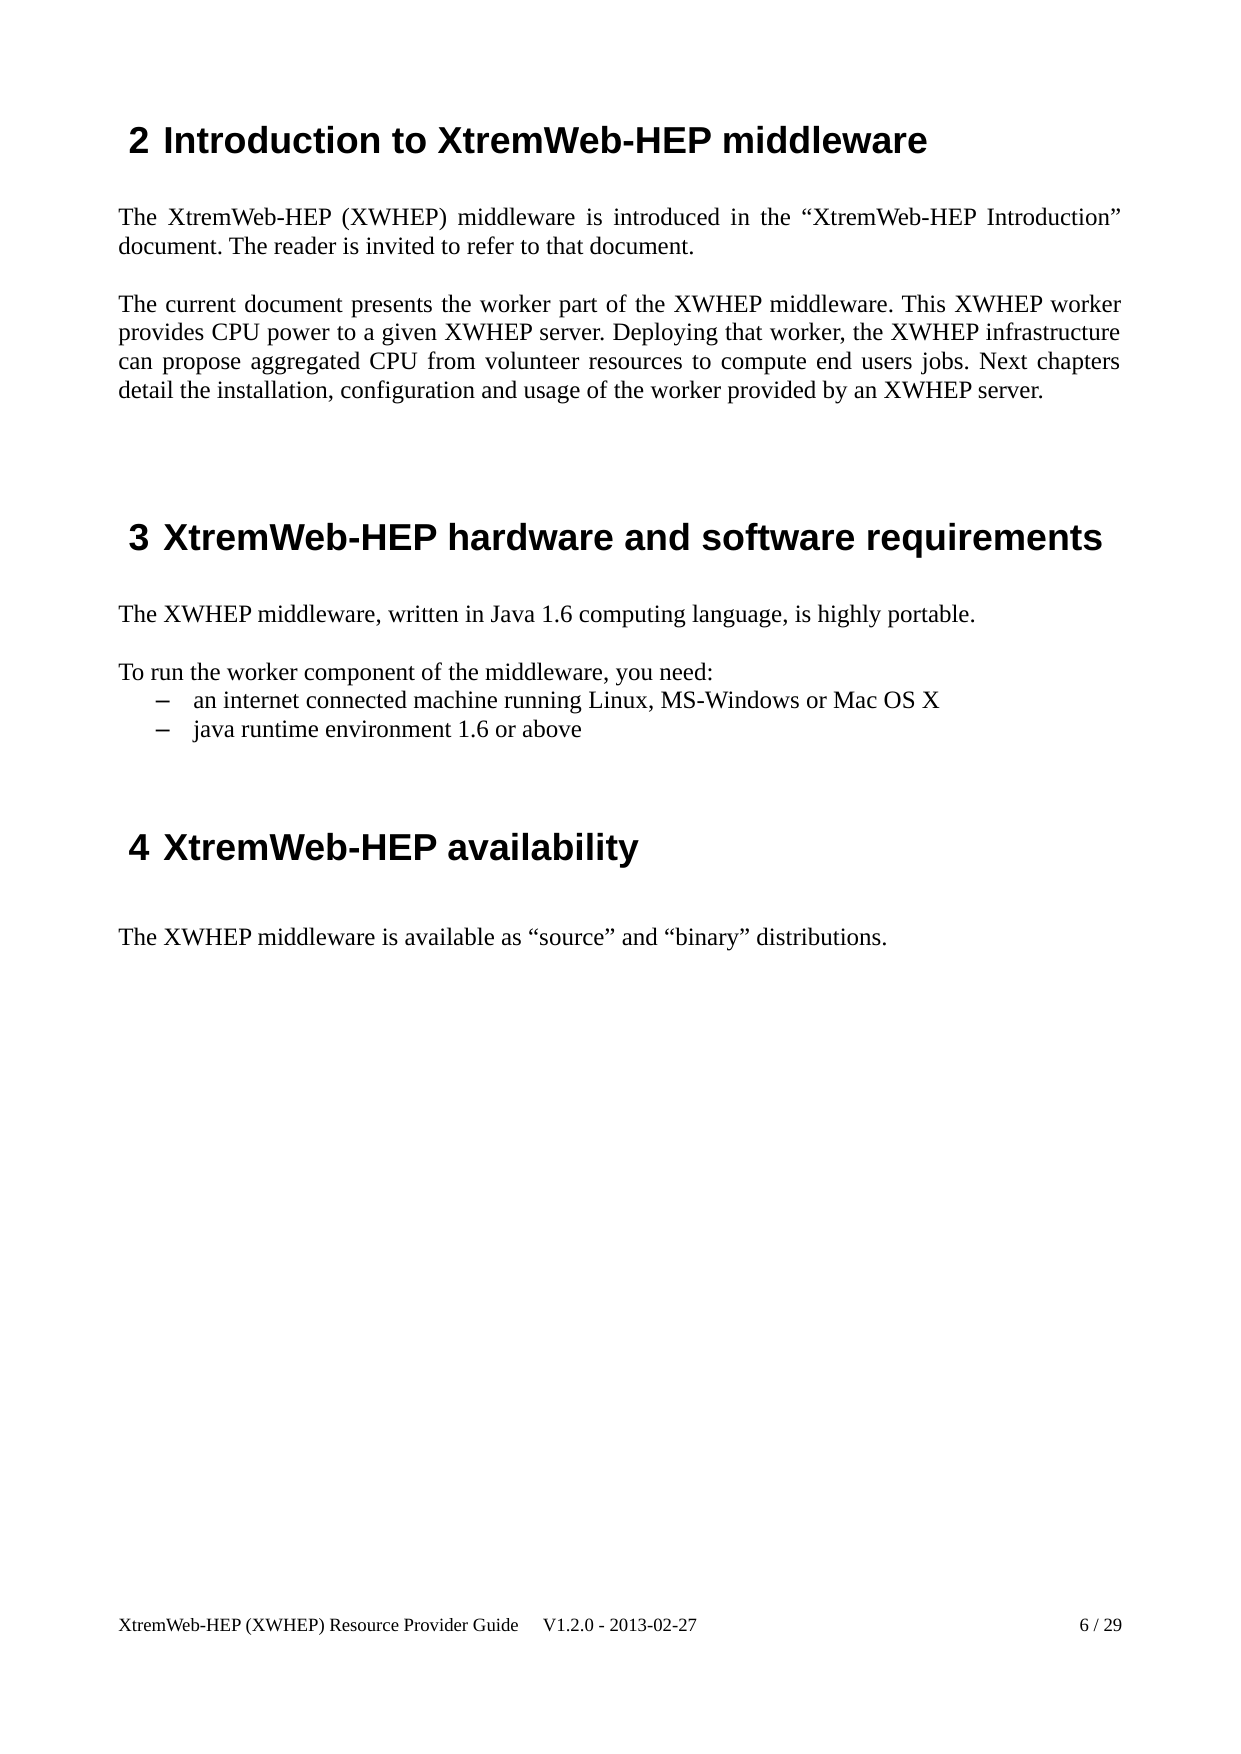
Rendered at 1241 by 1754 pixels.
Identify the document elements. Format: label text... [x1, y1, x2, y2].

text The current document presents the worker part of the XWHEP middleware. This XWHEP worker provides CPU power to a given XWHEP server. Deploying that worker, the XWHEP infrastructure can propose aggregated CPU from volunteer resources to compute end users jobs. Next chapters detail the installation, configuration and usage of the worker provided by an XWHEP server. [118, 289, 1122, 404]
text To run the worker component of the middleware, you need: [118, 657, 1122, 686]
subtitle XtremWeb-HEP hardware and software requirements [118, 515, 1122, 558]
text The XWHEP middleware is available as “source” and “binary” distributions. [118, 922, 1122, 951]
list java runtime environment 1.6 or above [156, 714, 1122, 743]
list an internet connected machine running Linux, MS-Windows or Mac OS X [156, 686, 1122, 714]
subtitle XtremWeb-HEP availability [118, 826, 1122, 869]
text The XWHEP middleware, written in Java 1.6 computing language, is highly portable. [118, 599, 1122, 628]
subtitle Introduction to XtremWeb-HEP middleware [118, 118, 1122, 161]
text The XtremWeb-HEP (XWHEP) middleware is introduced in the “XtremWeb-HEP Introduction” document. The reader is invited to refer to that document. [118, 202, 1122, 260]
